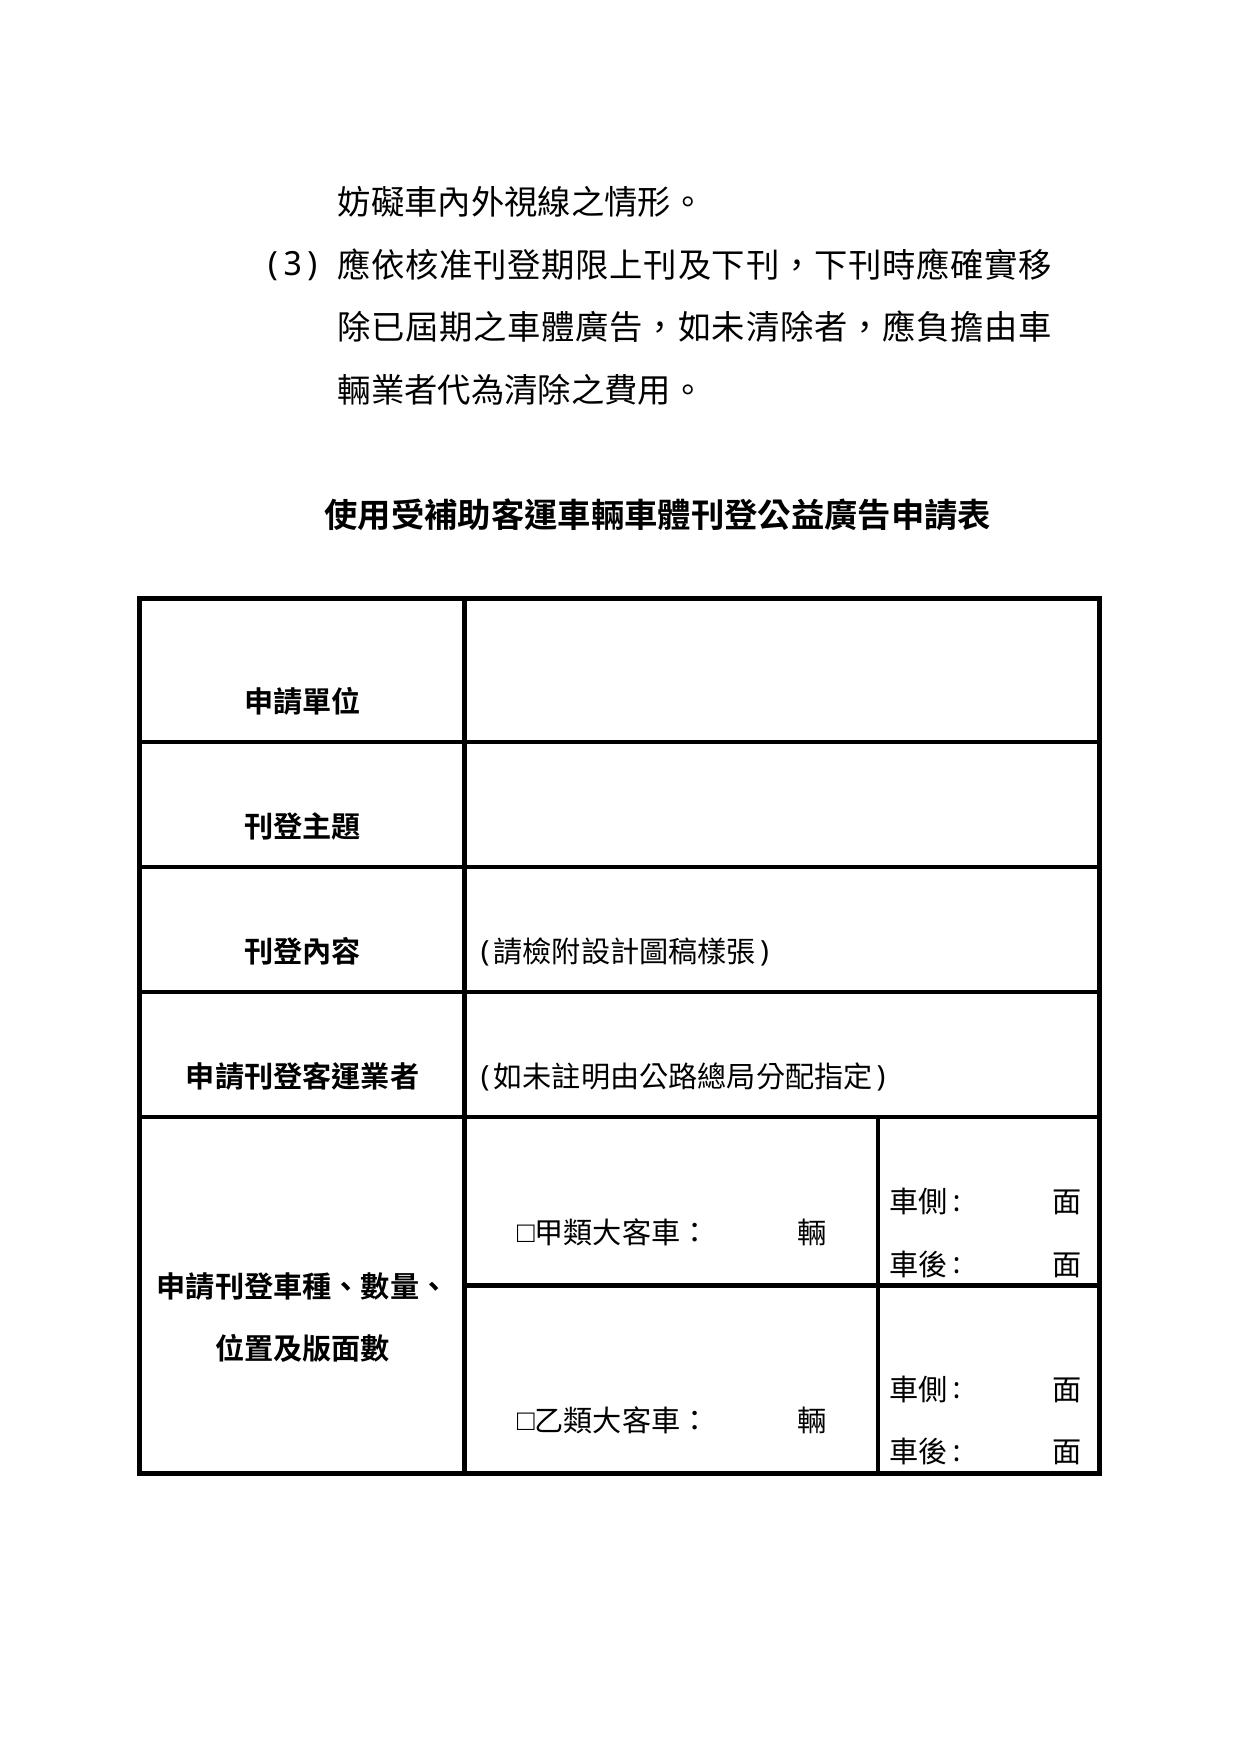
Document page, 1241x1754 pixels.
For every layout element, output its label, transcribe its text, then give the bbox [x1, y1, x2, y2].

text 使用受補助客運車輛車體刊登公益廣告申請表 [262, 471, 1053, 533]
table_cell □甲類大客車： 輛 [467, 1119, 876, 1283]
table_cell □乙類大客車： 輛 [467, 1288, 876, 1471]
list 應依核准刊登期限上刊及下刊，下刊時應確實移除已屆期之車體廣告，如未清除者，應負擔由車輛業者代為清除之費用。 [262, 221, 1053, 408]
table_cell 車側: 面 車後: 面 [880, 1119, 1097, 1283]
table_cell 申請刊登客運業者 [142, 994, 462, 1114]
table_cell 刊登內容 [142, 869, 462, 989]
table_header [467, 601, 1097, 739]
table_cell 刊登主題 [142, 744, 462, 864]
table_cell 車側: 面 車後: 面 [880, 1288, 1097, 1471]
table_header 申請單位 [142, 601, 462, 739]
list 妨礙車內外視線之情形。 [262, 158, 1053, 221]
table_cell 申請刊登車種、數量、位置及版面數 [142, 1119, 462, 1471]
table_cell [467, 744, 1097, 864]
table_cell (請檢附設計圖稿樣張) [467, 869, 1097, 989]
table_cell (如未註明由公路總局分配指定) [467, 994, 1097, 1114]
